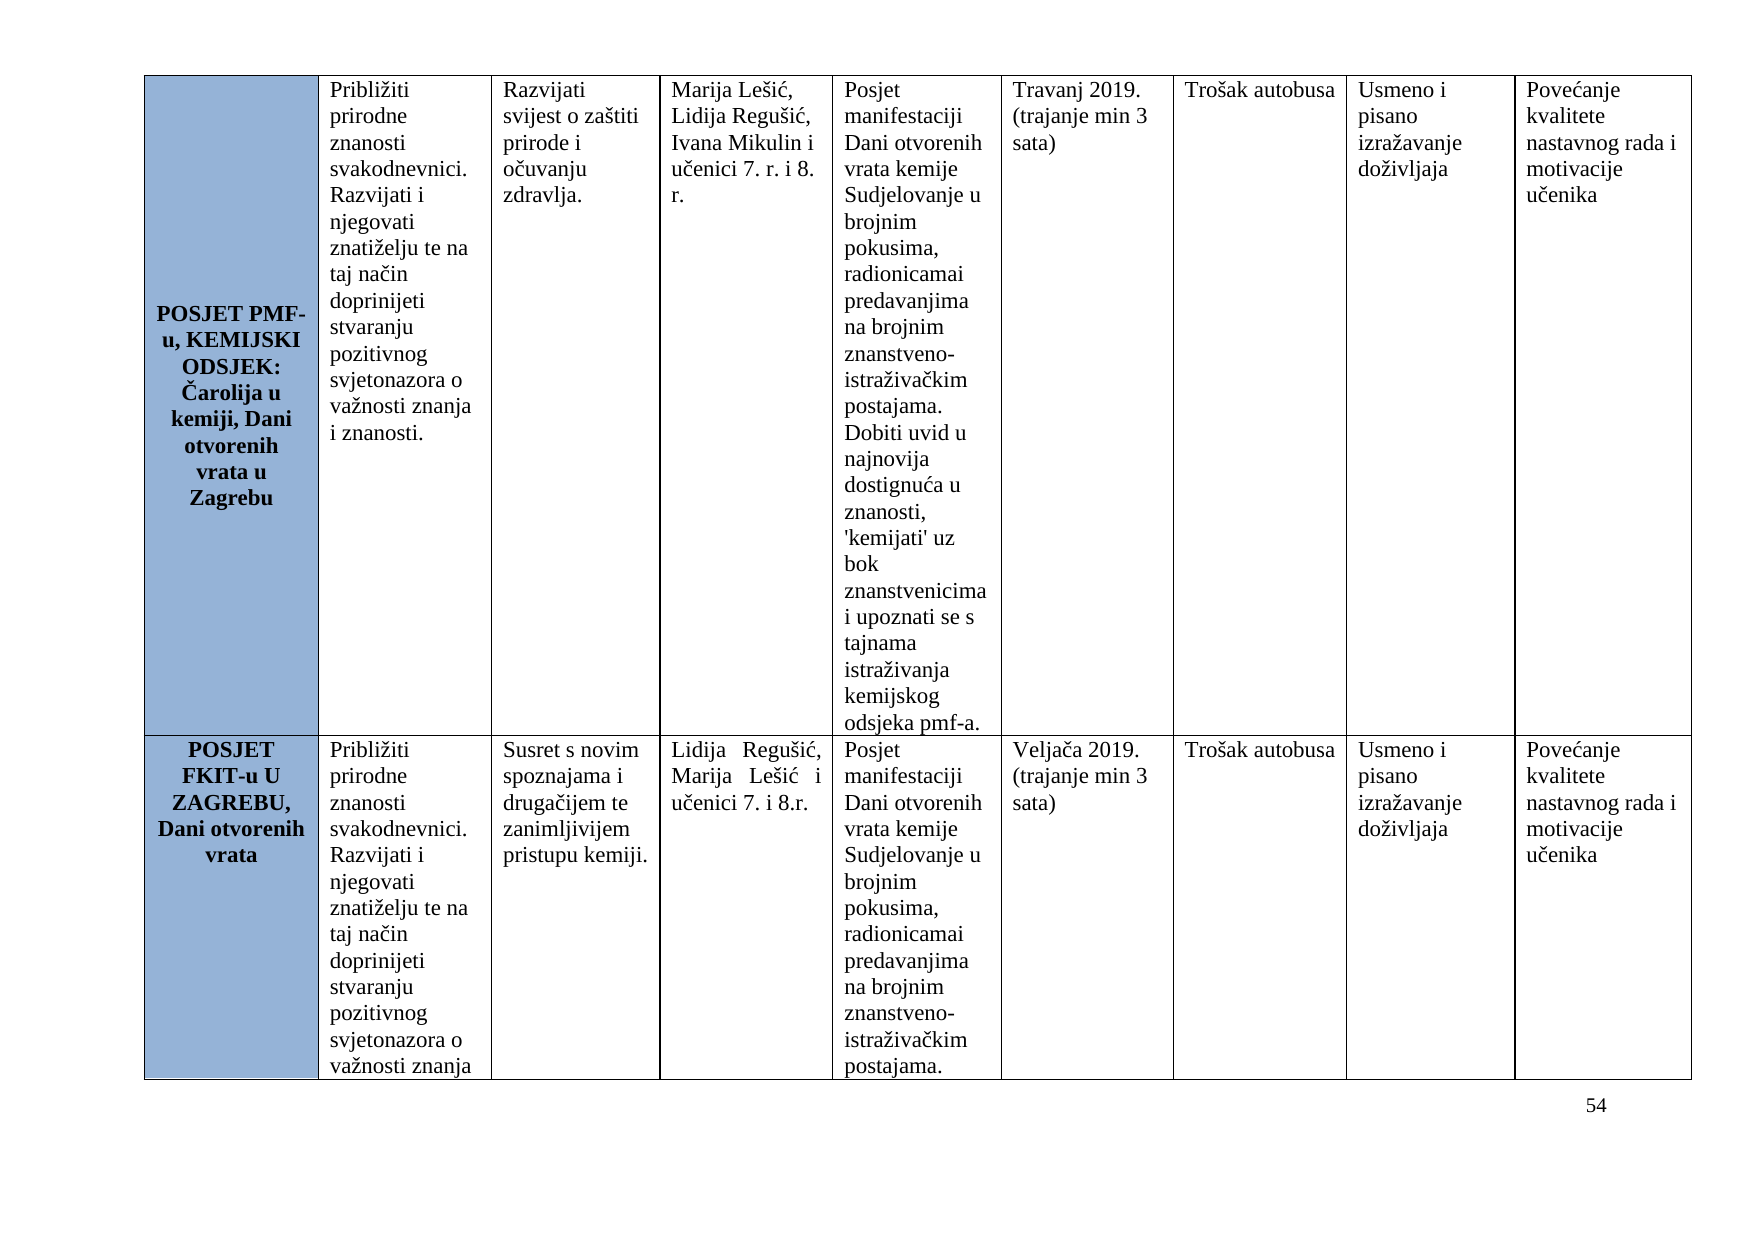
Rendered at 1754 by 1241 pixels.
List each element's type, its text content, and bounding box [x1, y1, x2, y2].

table_cell Posjet manifestaciji Dani otvorenih vrata kemije Sudjelovanje u brojnim pokusima, radionicamai predavanjima na brojnim znanstveno-istraživačkim postajama. [833, 736, 1001, 1078]
table_cell Približiti prirodne znanosti svakodnevnici. Razvijati i njegovati znatiželju te na taj način doprinijeti stvaranju pozitivnog svjetonazora o važnosti znanja i znanosti. [319, 76, 491, 735]
table_cell POSJET PMF-u, KEMIJSKI ODSJEK: Čarolija u kemiji, Dani otvorenih vrata u Zagrebu [145, 76, 318, 735]
table_cell Povećanje kvalitete nastavnog rada i motivacije učenika [1516, 76, 1691, 735]
table_cell Usmeno i pisano izražavanje doživljaja [1347, 736, 1514, 1078]
table_cell Veljača 2019. (trajanje min 3 sata) [1002, 736, 1173, 1078]
table_cell [1692, 75, 1699, 735]
table_cell Trošak autobusa [1174, 736, 1346, 1078]
table_cell Trošak autobusa [1174, 76, 1346, 735]
table_cell Povećanje kvalitete nastavnog rada i motivacije učenika [1516, 736, 1691, 1078]
table_cell Posjet manifestaciji Dani otvorenih vrata kemije Sudjelovanje u brojnim pokusima, radionicamai predavanjima na brojnim znanstveno-istraživačkim postajama. Dobiti uvid u najnovija dostignuća u znanosti, 'kemijati' uz bok znanstvenicima i upoznati se s tajnama istraživanja kemijskog odsjeka pmf-a. [833, 76, 1001, 735]
table_cell Približiti prirodne znanosti svakodnevnici. Razvijati i njegovati znatiželju te na taj način doprinijeti stvaranju pozitivnog svjetonazora o važnosti znanja [319, 736, 491, 1078]
table_cell Susret s novim spoznajama i drugačijem te zanimljivijem pristupu kemiji. [492, 736, 659, 1078]
table_cell POSJET FKIT-u U ZAGREBU, Dani otvorenih vrata [145, 736, 318, 1078]
table_cell [1692, 735, 1699, 1078]
table_cell Travanj 2019. (trajanje min 3 sata) [1002, 76, 1173, 735]
table_cell Usmeno i pisano izražavanje doživljaja [1347, 76, 1514, 735]
table_cell Razvijati svijest o zaštiti prirode i očuvanju zdravlja. [492, 76, 659, 735]
table_cell Marija Lešić, Lidija Regušić, Ivana Mikulin i učenici 7. r. i 8. r. [661, 76, 832, 735]
table_cell Lidija Regušić, Marija Lešić i učenici 7. i 8.r. [661, 736, 832, 1078]
